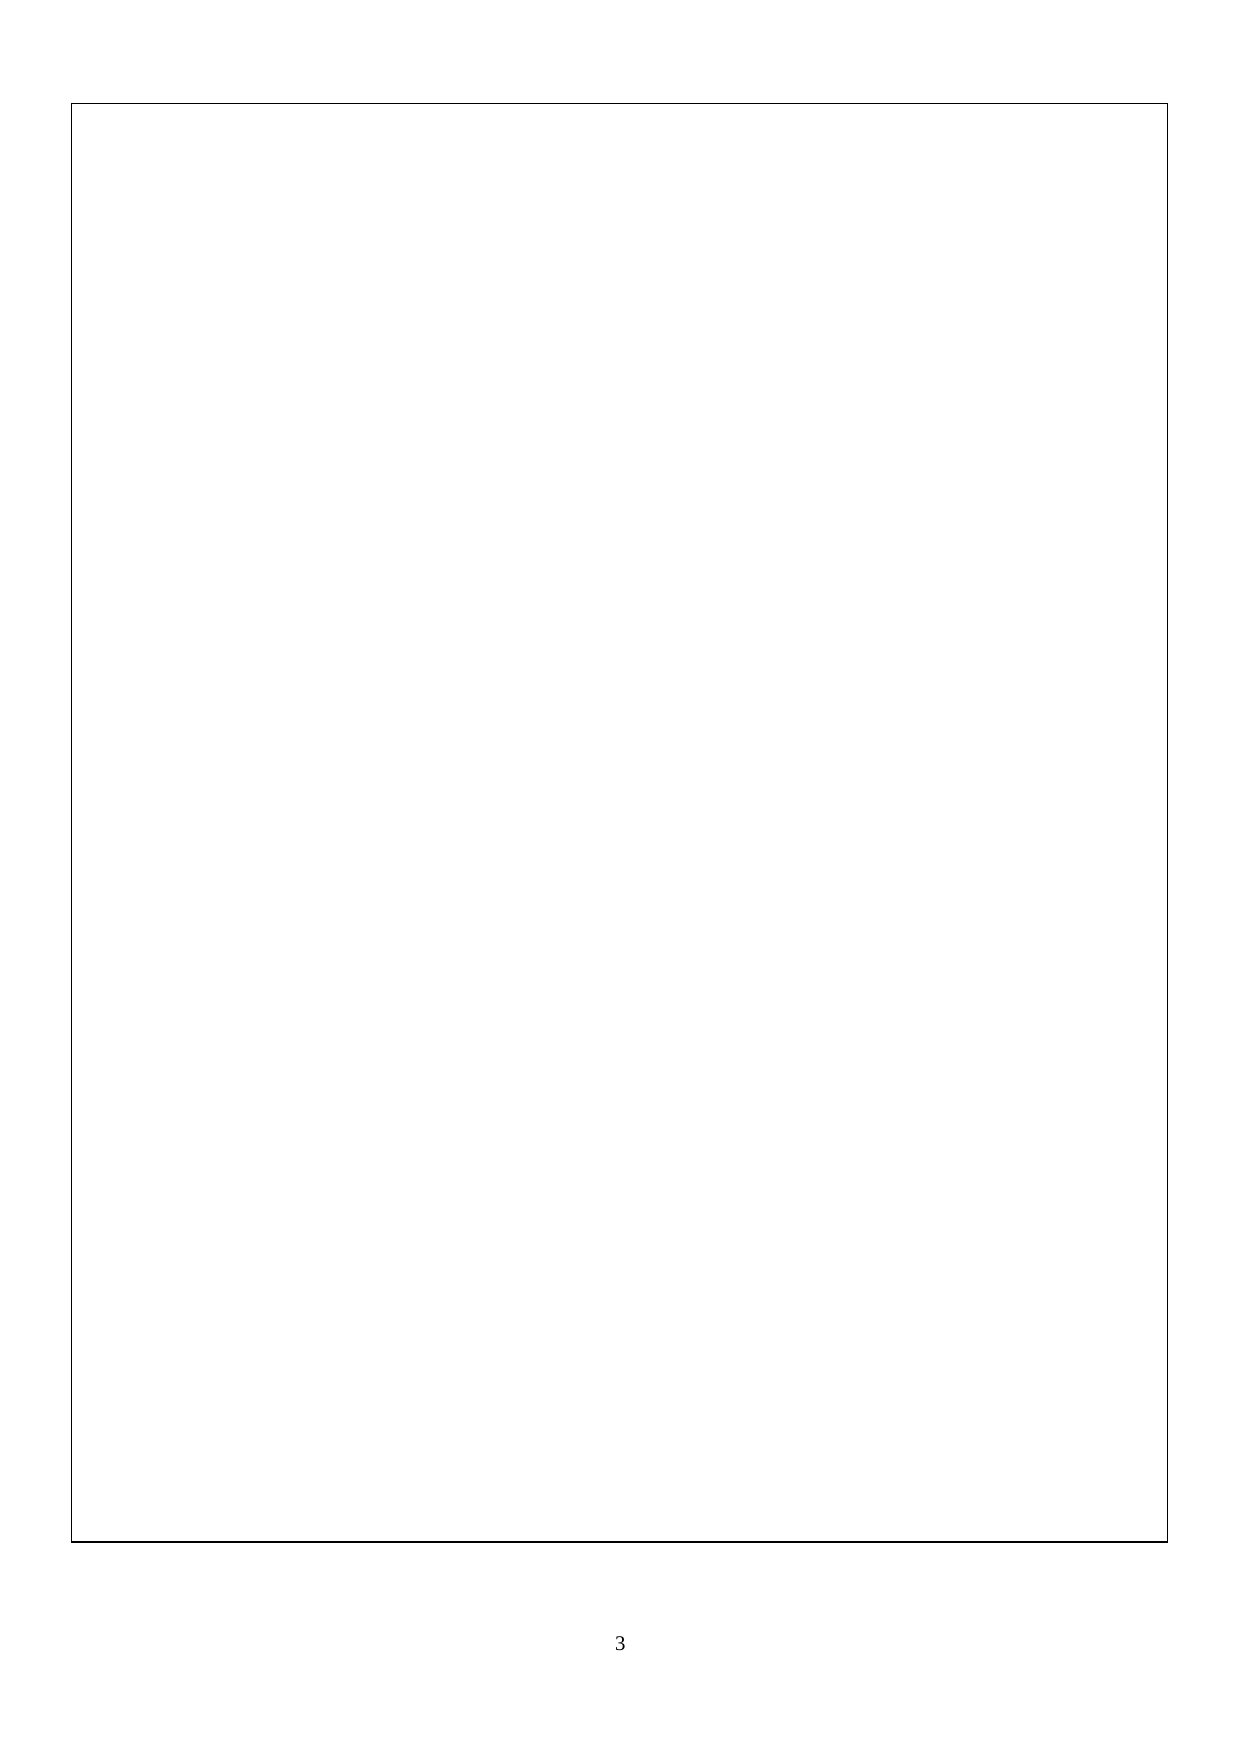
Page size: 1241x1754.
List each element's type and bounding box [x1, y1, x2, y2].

table_cell [72, 104, 1167, 1541]
